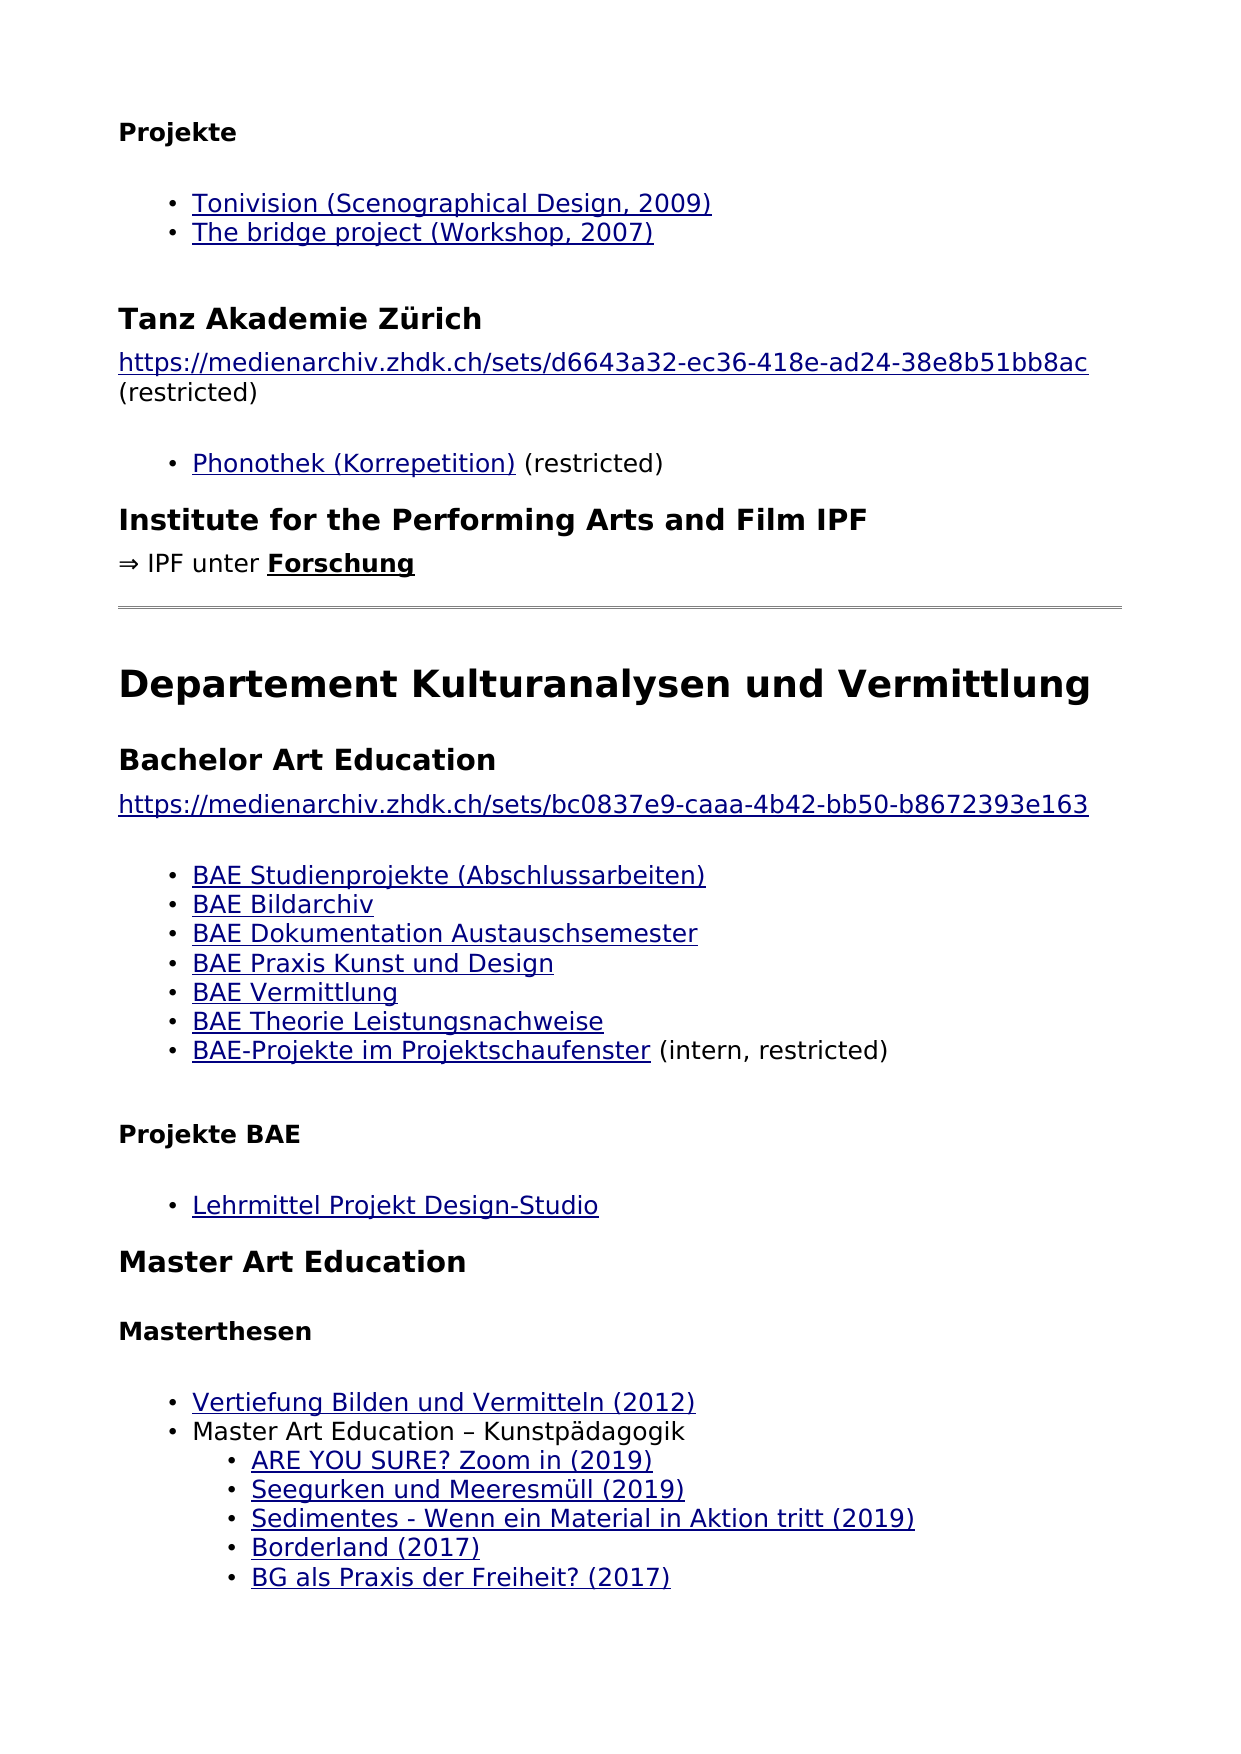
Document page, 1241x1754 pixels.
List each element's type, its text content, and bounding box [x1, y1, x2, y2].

text ⇒ IPF unter Forschung [118, 549, 1122, 579]
subtitle Projekte [118, 118, 1122, 147]
list Master Art Education – Kunstpädagogik [177, 1417, 1122, 1446]
list Sedimentes - Wenn ein Material in Aktion tritt (2019) [236, 1504, 1122, 1534]
list BAE-Projekte im Projektschaufenster (intern, restricted) [177, 1036, 1122, 1065]
list Tonivision (Scenographical Design, 2009) [177, 189, 1122, 218]
subtitle Departement Kulturanalysen und Vermittlung [118, 662, 1122, 706]
list The bridge project (Workshop, 2007) [177, 218, 1122, 248]
list BAE Dokumentation Austauschsemester [177, 919, 1122, 949]
list BAE Vermittlung [177, 978, 1122, 1007]
list BAE Praxis Kunst und Design [177, 949, 1122, 978]
list ARE YOU SURE? Zoom in (2019) [236, 1446, 1122, 1475]
subtitle Tanz Akademie Zürich [118, 302, 1122, 336]
list BAE Bildarchiv [177, 890, 1122, 919]
text https://medienarchiv.zhdk.ch/sets/bc0837e9-caaa-4b42-bb50-b8672393e163 [118, 790, 1122, 819]
subtitle Masterthesen [118, 1317, 1122, 1346]
list Phonothek (Korrepetition) (restricted) [177, 449, 1122, 478]
text https://medienarchiv.zhdk.ch/sets/d6643a32-ec36-418e-ad24-38e8b51bb8ac (restricted) [118, 348, 1122, 407]
list BAE Theorie Leistungsnachweise [177, 1007, 1122, 1036]
list BAE Studienprojekte (Abschlussarbeiten) [177, 861, 1122, 890]
subtitle Bachelor Art Education [118, 744, 1122, 778]
subtitle Master Art Education [118, 1245, 1122, 1279]
list Borderland (2017) [236, 1534, 1122, 1563]
list Lehrmittel Projekt Design-Studio [177, 1191, 1122, 1220]
subtitle Projekte BAE [118, 1120, 1122, 1149]
list BG als Praxis der Freiheit? (2017) [236, 1563, 1122, 1592]
list Vertiefung Bilden und Vermitteln (2012) [177, 1388, 1122, 1417]
subtitle Institute for the Performing Arts and Film IPF [118, 503, 1122, 537]
list Seegurken und Meeresmüll (2019) [236, 1475, 1122, 1504]
